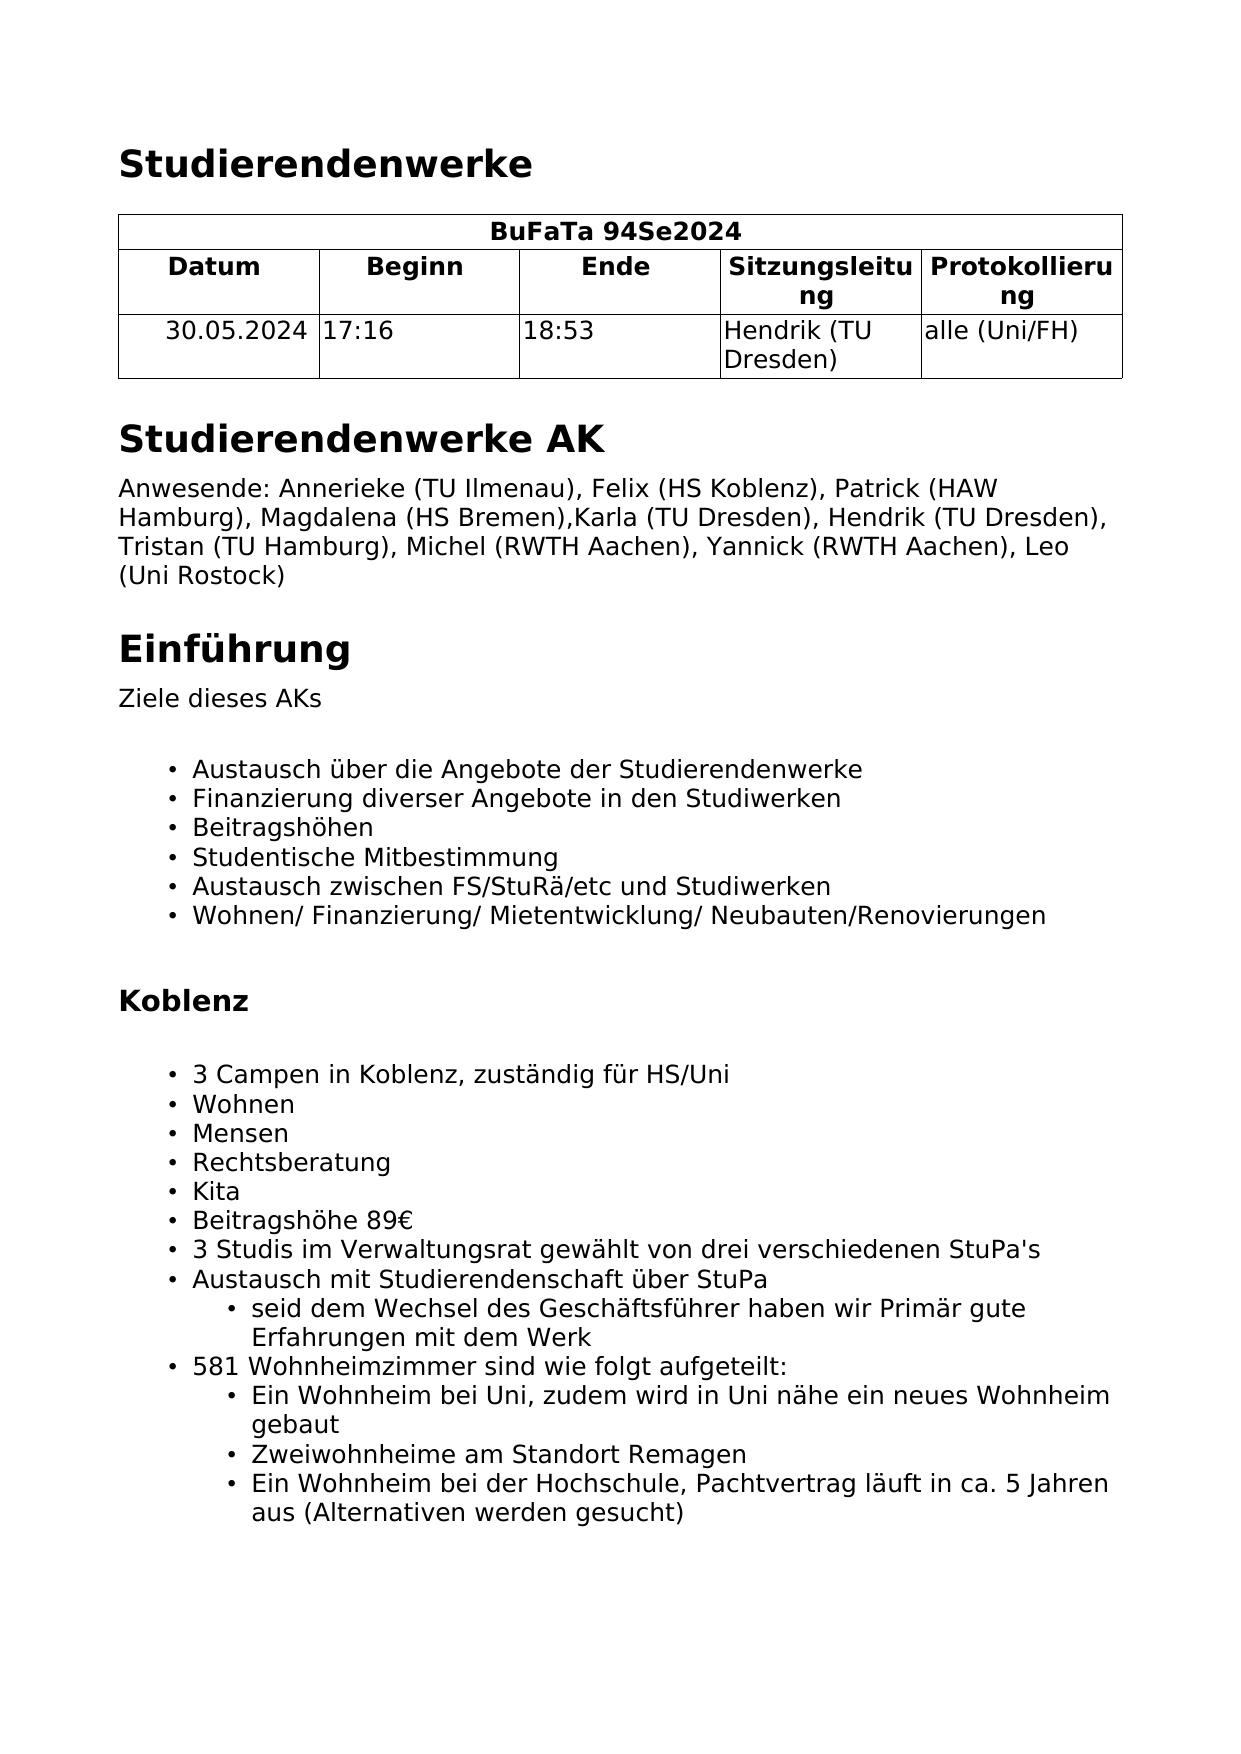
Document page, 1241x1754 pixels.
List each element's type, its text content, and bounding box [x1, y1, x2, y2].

list Ein Wohnheim bei Uni, zudem wird in Uni nähe ein neues Wohnheim gebaut [236, 1381, 1122, 1440]
list Zweiwohnheime am Standort Remagen [236, 1440, 1122, 1469]
subtitle Koblenz [118, 985, 1122, 1019]
list Austausch zwischen FS/StuRä/etc und Studiwerken [177, 872, 1122, 901]
table_cell Sitzungsleitung [721, 250, 921, 313]
list Ein Wohnheim bei der Hochschule, Pachtvertrag läuft in ca. 5 Jahren aus (Alternativen werden gesucht) [236, 1469, 1122, 1527]
list Austausch über die Angebote der Studierendenwerke [177, 755, 1122, 784]
table_cell Beginn [320, 250, 519, 313]
table_header BuFaTa 94Se2024 [119, 215, 1122, 249]
list Beitragshöhen [177, 813, 1122, 843]
subtitle Studierendenwerke AK [118, 418, 1122, 461]
table_cell Hendrik (TU Dresden) [721, 315, 921, 378]
table_cell 18:53 [520, 315, 720, 378]
list seid dem Wechsel des Geschäftsführer haben wir Primär gute Erfahrungen mit dem Werk [236, 1294, 1122, 1352]
list 3 Studis im Verwaltungsrat gewählt von drei verschiedenen StuPa's [177, 1236, 1122, 1265]
text Anwesende: Annerieke (TU Ilmenau), Felix (HS Koblenz), Patrick (HAW Hamburg), Magdalena (HS Bremen),Karla (TU Dresden), Hendrik (TU Dresden), Tristan (TU Hamburg), Michel (RWTH Aachen), Yannick (RWTH Aachen), Leo (Uni Rostock) [118, 474, 1122, 590]
list Kita [177, 1177, 1122, 1206]
list Wohnen [177, 1090, 1122, 1119]
list Beitragshöhe 89€ [177, 1206, 1122, 1236]
list 581 Wohnheimzimmer sind wie folgt aufgeteilt: [177, 1352, 1122, 1381]
list Studentische Mitbestimmung [177, 843, 1122, 872]
subtitle Studierendenwerke [118, 143, 1122, 187]
list Mensen [177, 1119, 1122, 1148]
table_cell Datum [119, 250, 319, 313]
list 3 Campen in Koblenz, zuständig für HS/Uni [177, 1061, 1122, 1090]
list Wohnen/ Finanzierung/ Mietentwicklung/ Neubauten/Renovierungen [177, 901, 1122, 930]
table_cell alle (Uni/FH) [922, 315, 1122, 378]
table_cell Ende [520, 250, 720, 313]
list Finanzierung diverser Angebote in den Studiwerken [177, 784, 1122, 813]
table_cell 30.05.2024 [119, 315, 319, 378]
list Rechtsberatung [177, 1148, 1122, 1177]
subtitle Einführung [118, 628, 1122, 672]
table_cell 17:16 [320, 315, 519, 378]
text Ziele dieses AKs [118, 684, 1122, 713]
table_cell Protokollierung [922, 250, 1122, 313]
list Austausch mit Studierendenschaft über StuPa [177, 1265, 1122, 1294]
